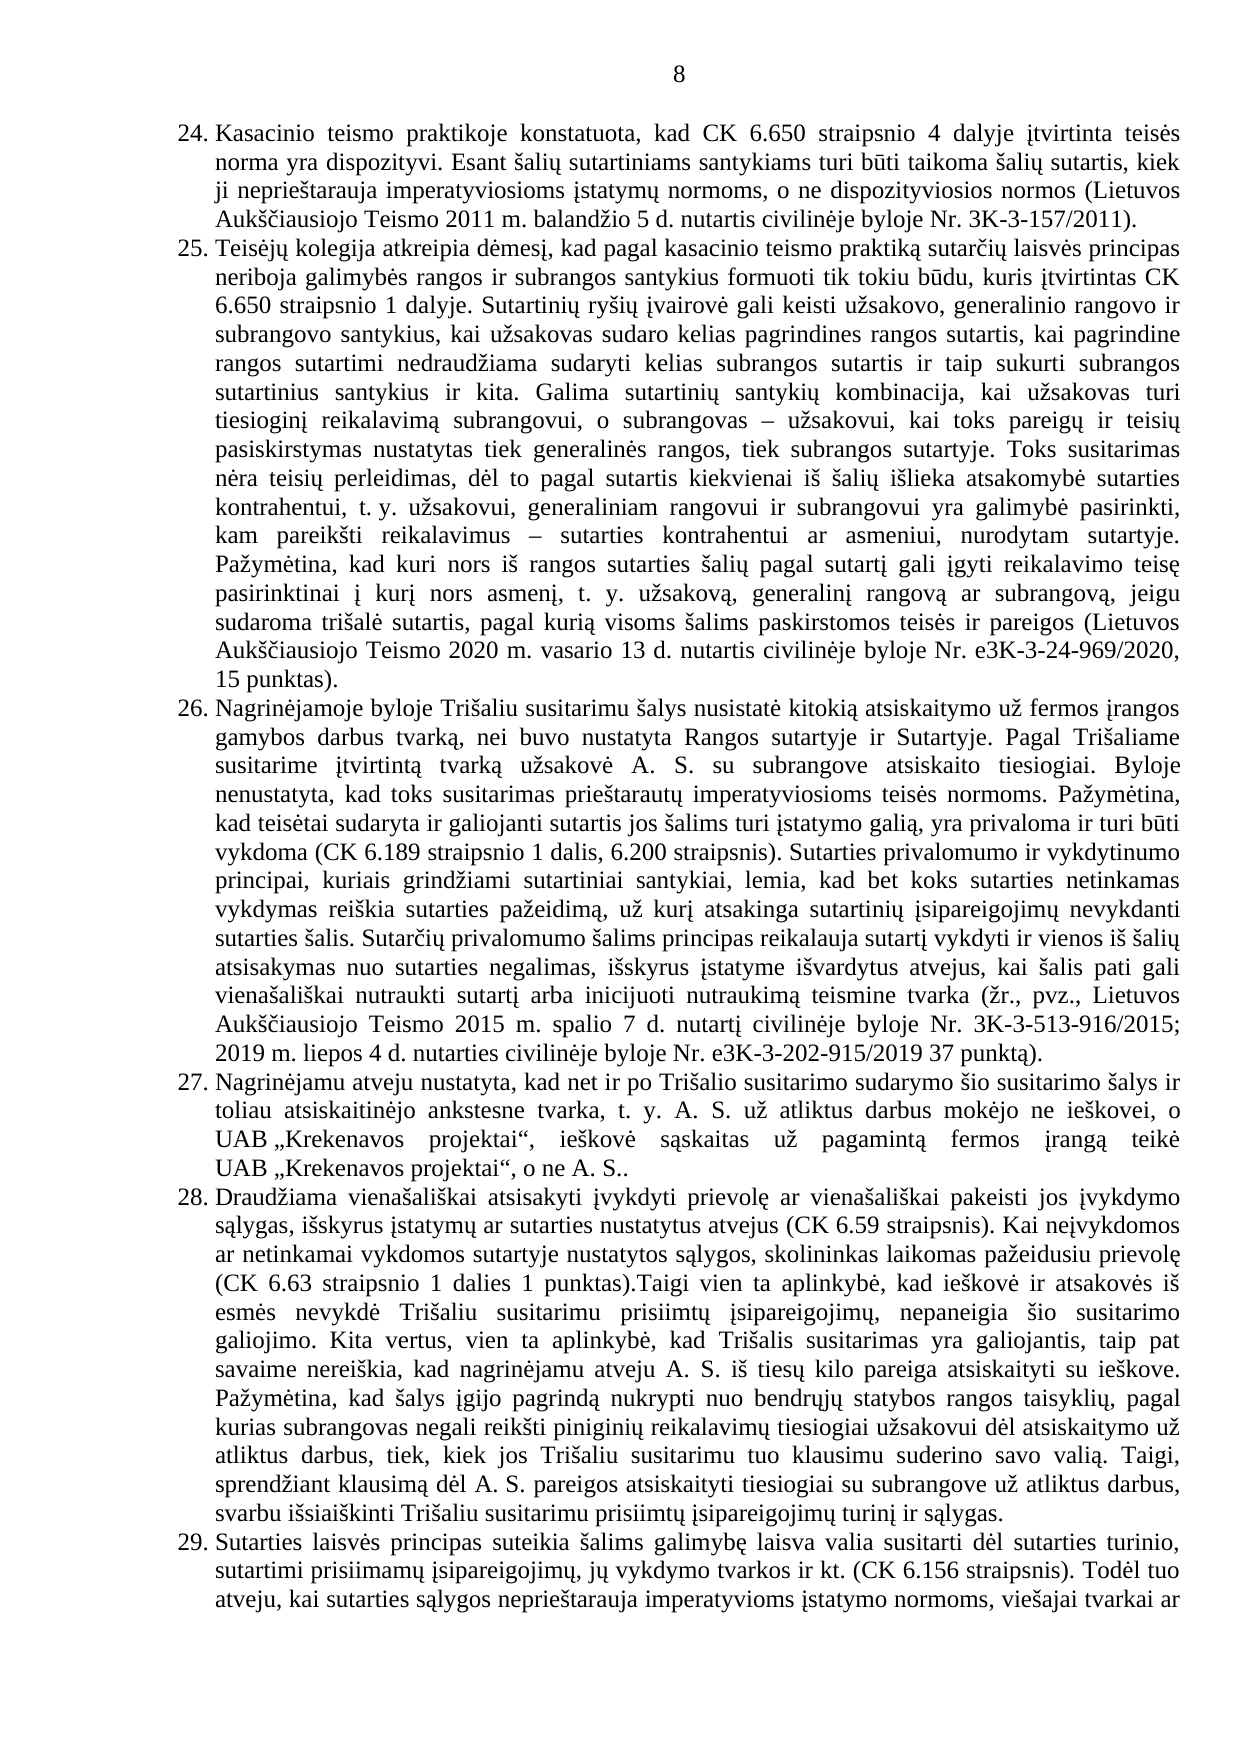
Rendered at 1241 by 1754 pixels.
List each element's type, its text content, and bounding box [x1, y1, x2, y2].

text 24. Kasacinio teismo praktikoje konstatuota, kad CK 6.650 straipsnio 4 dalyje įtvirtinta teisės norma yra dispozityvi. Esant šalių sutartiniams santykiams turi būti taikoma šalių sutartis, kiek ji neprieštarauja imperatyviosioms įstatymų normoms, o ne dispozityviosios normos (Lietuvos Aukščiausiojo Teismo 2011 m. balandžio 5 d. nutartis civilinėje byloje Nr. 3K-3-157/2011). [177, 118, 1181, 233]
text 28. Draudžiama vienašališkai atsisakyti įvykdyti prievolę ar vienašališkai pakeisti jos įvykdymo sąlygas, išskyrus įstatymų ar sutarties nustatytus atvejus (CK 6.59 straipsnis). Kai neįvykdomos ar netinkamai vykdomos sutartyje nustatytos sąlygos, skolininkas laikomas pažeidusiu prievolę (CK 6.63 straipsnio 1 dalies 1 punktas).Taigi vien ta aplinkybė, kad ieškovė ir atsakovės iš esmės nevykdė Trišaliu susitarimu prisiimtų įsipareigojimų, nepaneigia šio susitarimo galiojimo. Kita vertus, vien ta aplinkybė, kad Trišalis susitarimas yra galiojantis, taip pat savaime nereiškia, kad nagrinėjamu atveju A. S. iš tiesų kilo pareiga atsiskaityti su ieškove. Pažymėtina, kad šalys įgijo pagrindą nukrypti nuo bendrųjų statybos rangos taisyklių, pagal kurias subrangovas negali reikšti piniginių reikalavimų tiesiogiai užsakovui dėl atsiskaitymo už atliktus darbus, tiek, kiek jos Trišaliu susitarimu tuo klausimu suderino savo valią. Taigi, sprendžiant klausimą dėl A. S. pareigos atsiskaityti tiesiogiai su subrangove už atliktus darbus, svarbu išsiaiškinti Trišaliu susitarimu prisiimtų įsipareigojimų turinį ir sąlygas. [177, 1182, 1181, 1527]
text 26. Nagrinėjamoje byloje Trišaliu susitarimu šalys nusistatė kitokią atsiskaitymo už fermos įrangos gamybos darbus tvarką, nei buvo nustatyta Rangos sutartyje ir Sutartyje. Pagal Trišaliame susitarime įtvirtintą tvarką užsakovė A. S. su subrangove atsiskaito tiesiogiai. Byloje nenustatyta, kad toks susitarimas prieštarautų imperatyviosioms teisės normoms. Pažymėtina, kad teisėtai sudaryta ir galiojanti sutartis jos šalims turi įstatymo galią, yra privaloma ir turi būti vykdoma (CK 6.189 straipsnio 1 dalis, 6.200 straipsnis). Sutarties privalomumo ir vykdytinumo principai, kuriais grindžiami sutartiniai santykiai, lemia, kad bet koks sutarties netinkamas vykdymas reiškia sutarties pažeidimą, už kurį atsakinga sutartinių įsipareigojimų nevykdanti sutarties šalis. Sutarčių privalomumo šalims principas reikalauja sutartį vykdyti ir vienos iš šalių atsisakymas nuo sutarties negalimas, išskyrus įstatyme išvardytus atvejus, kai šalis pati gali vienašališkai nutraukti sutartį arba inicijuoti nutraukimą teismine tvarka (žr., pvz., Lietuvos Aukščiausiojo Teismo 2015 m. spalio 7 d. nutartį civilinėje byloje Nr. 3K-3-513-916/2015; 2019 m. liepos 4 d. nutarties civilinėje byloje Nr. e3K-3-202-915/2019 37 punktą). [177, 693, 1181, 1067]
text 25. Teisėjų kolegija atkreipia dėmesį, kad pagal kasacinio teismo praktiką sutarčių laisvės principas neriboja galimybės rangos ir subrangos santykius formuoti tik tokiu būdu, kuris įtvirtintas CK 6.650 straipsnio 1 dalyje. Sutartinių ryšių įvairovė gali keisti užsakovo, generalinio rangovo ir subrangovo santykius, kai užsakovas sudaro kelias pagrindines rangos sutartis, kai pagrindine rangos sutartimi nedraudžiama sudaryti kelias subrangos sutartis ir taip sukurti subrangos sutartinius santykius ir kita. Galima sutartinių santykių kombinacija, kai užsakovas turi tiesioginį reikalavimą subrangovui, o subrangovas – užsakovui, kai toks pareigų ir teisių pasiskirstymas nustatytas tiek generalinės rangos, tiek subrangos sutartyje. Toks susitarimas nėra teisių perleidimas, dėl to pagal sutartis kiekvienai iš šalių išlieka atsakomybė sutarties kontrahentui, t. y. užsakovui, generaliniam rangovui ir subrangovui yra galimybė pasirinkti, kam pareikšti reikalavimus – sutarties kontrahentui ar asmeniui, nurodytam sutartyje. Pažymėtina, kad kuri nors iš rangos sutarties šalių pagal sutartį gali įgyti reikalavimo teisę pasirinktinai į kurį nors asmenį, t. y. užsakovą, generalinį rangovą ar subrangovą, jeigu sudaroma trišalė sutartis, pagal kurią visoms šalims paskirstomos teisės ir pareigos (Lietuvos Aukščiausiojo Teismo 2020 m. vasario 13 d. nutartis civilinėje byloje Nr. e3K-3-24-969/2020, 15 punktas). [177, 233, 1181, 693]
text 29. Sutarties laisvės principas suteikia šalims galimybę laisva valia susitarti dėl sutarties turinio, sutartimi prisiimamų įsipareigojimų, jų vykdymo tvarkos ir kt. (CK 6.156 straipsnis). Todėl tuo atveju, kai sutarties sąlygos neprieštarauja imperatyvioms įstatymo normoms, viešajai tvarkai ar [177, 1527, 1181, 1613]
text 27. Nagrinėjamu atveju nustatyta, kad net ir po Trišalio susitarimo sudarymo šio susitarimo šalys ir toliau atsiskaitinėjo ankstesne tvarka, t. y. A. S. už atliktus darbus mokėjo ne ieškovei, o UAB „Krekenavos projektai“, ieškovė sąskaitas už pagamintą fermos įrangą teikė UAB „Krekenavos projektai“, o ne A. S.. [177, 1067, 1181, 1182]
